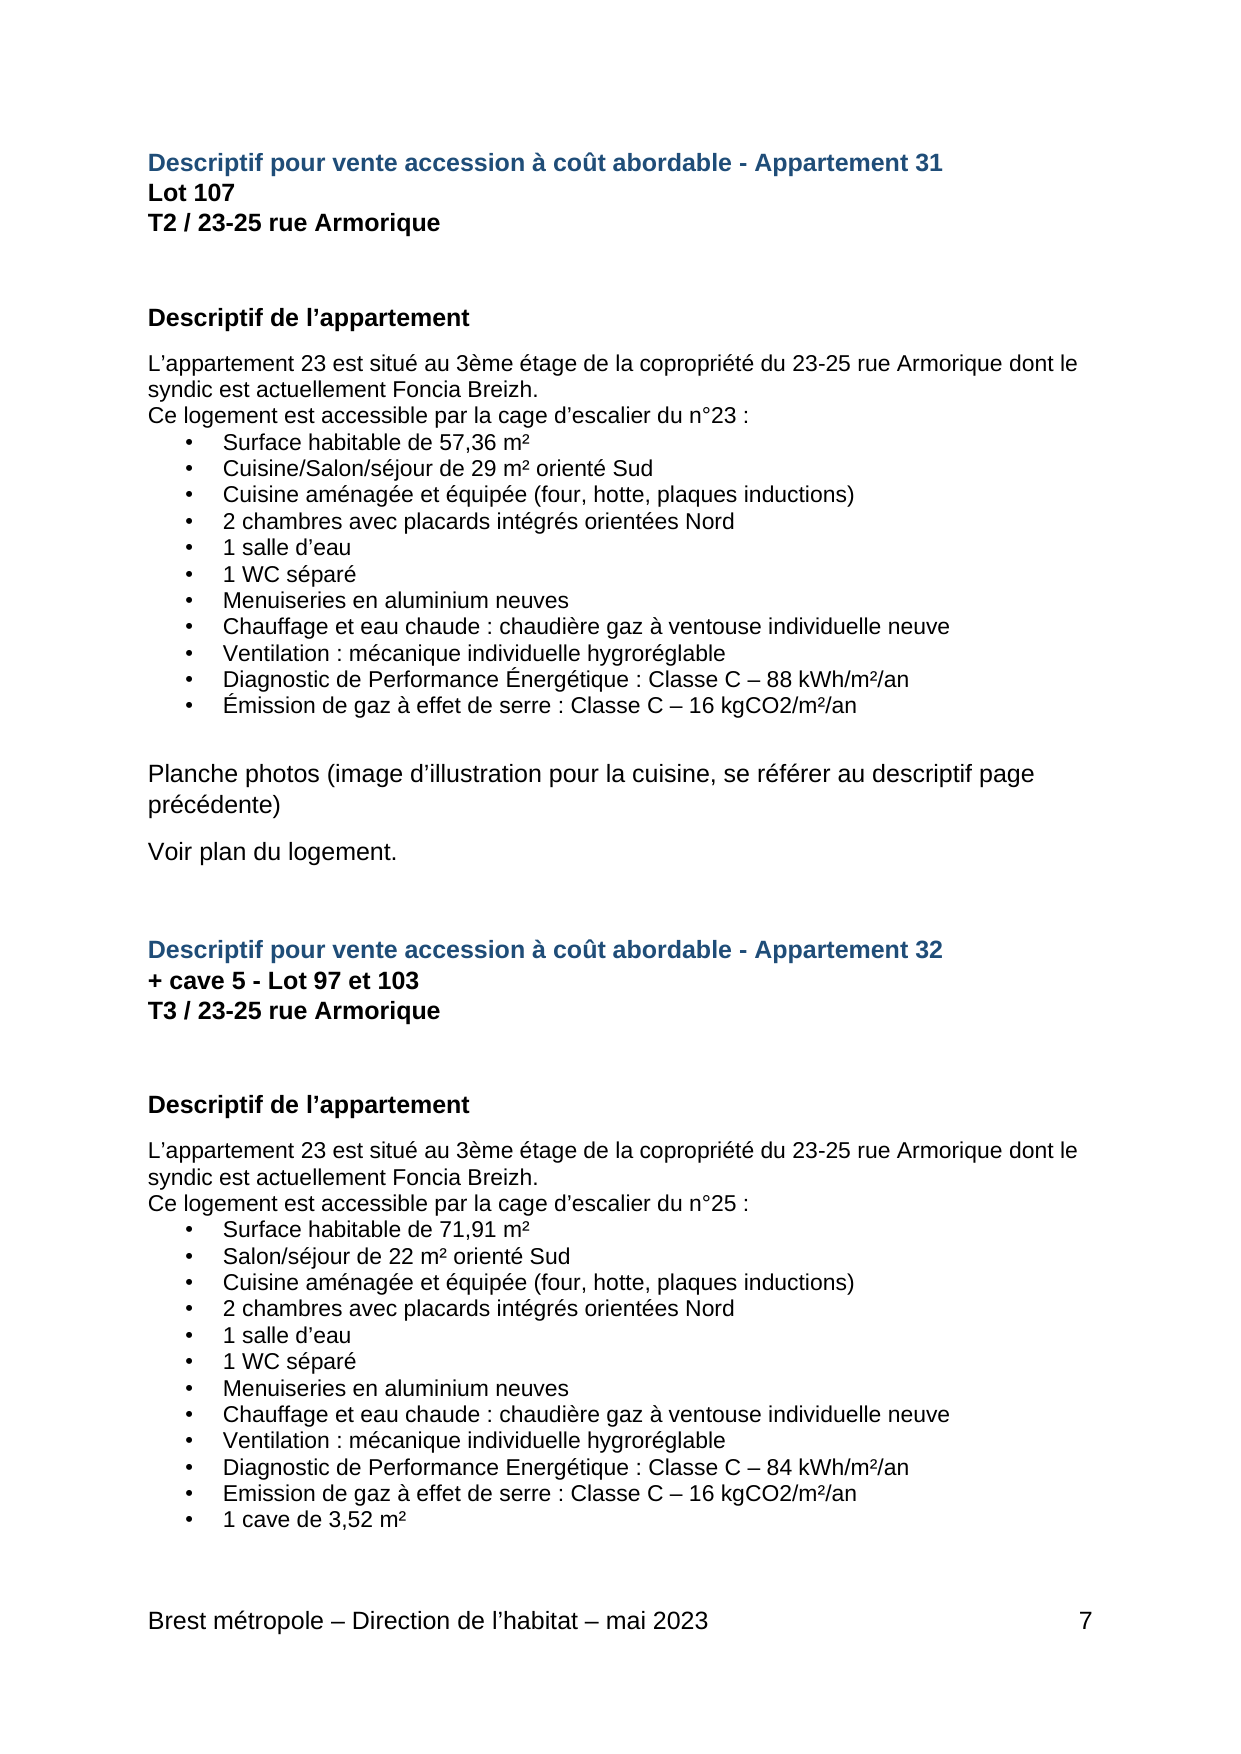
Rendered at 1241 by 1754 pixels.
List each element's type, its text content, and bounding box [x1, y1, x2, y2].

list 2 chambres avec placards intégrés orientées Nord [185, 1295, 1093, 1322]
list Surface habitable de 57,36 m² [185, 429, 1093, 455]
text Planche photos (image d’illustration pour la cuisine, se référer au descriptif page précédente) [148, 759, 1093, 818]
subtitle Descriptif pour vente accession à coût abordable - Appartement 32 [148, 935, 1093, 964]
list Diagnostic de Performance Energétique : Classe C – 84 kWh/m²/an [185, 1453, 1093, 1480]
list 1 cave de 3,52 m² [185, 1506, 1093, 1533]
list Cuisine aménagée et équipée (four, hotte, plaques inductions) [185, 481, 1093, 508]
text Lot 107 T2 / 23-25 rue Armorique [148, 178, 1093, 237]
text Ce logement est accessible par la cage d’escalier du n°23 : [148, 402, 1093, 429]
list 2 chambres avec placards intégrés orientées Nord [185, 508, 1093, 534]
list 1 salle d’eau [185, 1322, 1093, 1348]
list Surface habitable de 71,91 m² [185, 1216, 1093, 1243]
text Voir plan du logement. [148, 837, 1093, 866]
list 1 WC séparé [185, 561, 1093, 587]
text L’appartement 23 est situé au 3ème étage de la copropriété du 23-25 rue Armorique dont le syndic est actuellement Foncia Breizh. [148, 350, 1093, 402]
list Chauffage et eau chaude : chaudière gaz à ventouse individuelle neuve [185, 613, 1093, 639]
list Chauffage et eau chaude : chaudière gaz à ventouse individuelle neuve [185, 1401, 1093, 1427]
list 1 WC séparé [185, 1348, 1093, 1374]
list Diagnostic de Performance Énergétique : Classe C – 88 kWh/m²/an [185, 666, 1093, 692]
list Cuisine/Salon/séjour de 29 m² orienté Sud [185, 455, 1093, 481]
list Cuisine aménagée et équipée (four, hotte, plaques inductions) [185, 1269, 1093, 1295]
list Emission de gaz à effet de serre : Classe C – 16 kgCO2/m²/an [185, 1480, 1093, 1506]
text L’appartement 23 est situé au 3ème étage de la copropriété du 23-25 rue Armorique dont le syndic est actuellement Foncia Breizh. [148, 1137, 1093, 1190]
text Ce logement est accessible par la cage d’escalier du n°25 : [148, 1190, 1093, 1216]
list Salon/séjour de 22 m² orienté Sud [185, 1243, 1093, 1269]
list 1 salle d’eau [185, 534, 1093, 561]
list Ventilation : mécanique individuelle hygroréglable [185, 639, 1093, 666]
text Descriptif de l’appartement [148, 303, 1093, 331]
list Menuiseries en aluminium neuves [185, 1374, 1093, 1401]
text Descriptif de l’appartement [148, 1090, 1093, 1119]
list Menuiseries en aluminium neuves [185, 587, 1093, 613]
text + cave 5 - Lot 97 et 103 T3 / 23-25 rue Armorique [148, 966, 1093, 1025]
list Ventilation : mécanique individuelle hygroréglable [185, 1427, 1093, 1453]
subtitle Descriptif pour vente accession à coût abordable - Appartement 31 [148, 148, 1093, 176]
list Émission de gaz à effet de serre : Classe C – 16 kgCO2/m²/an [185, 692, 1093, 719]
